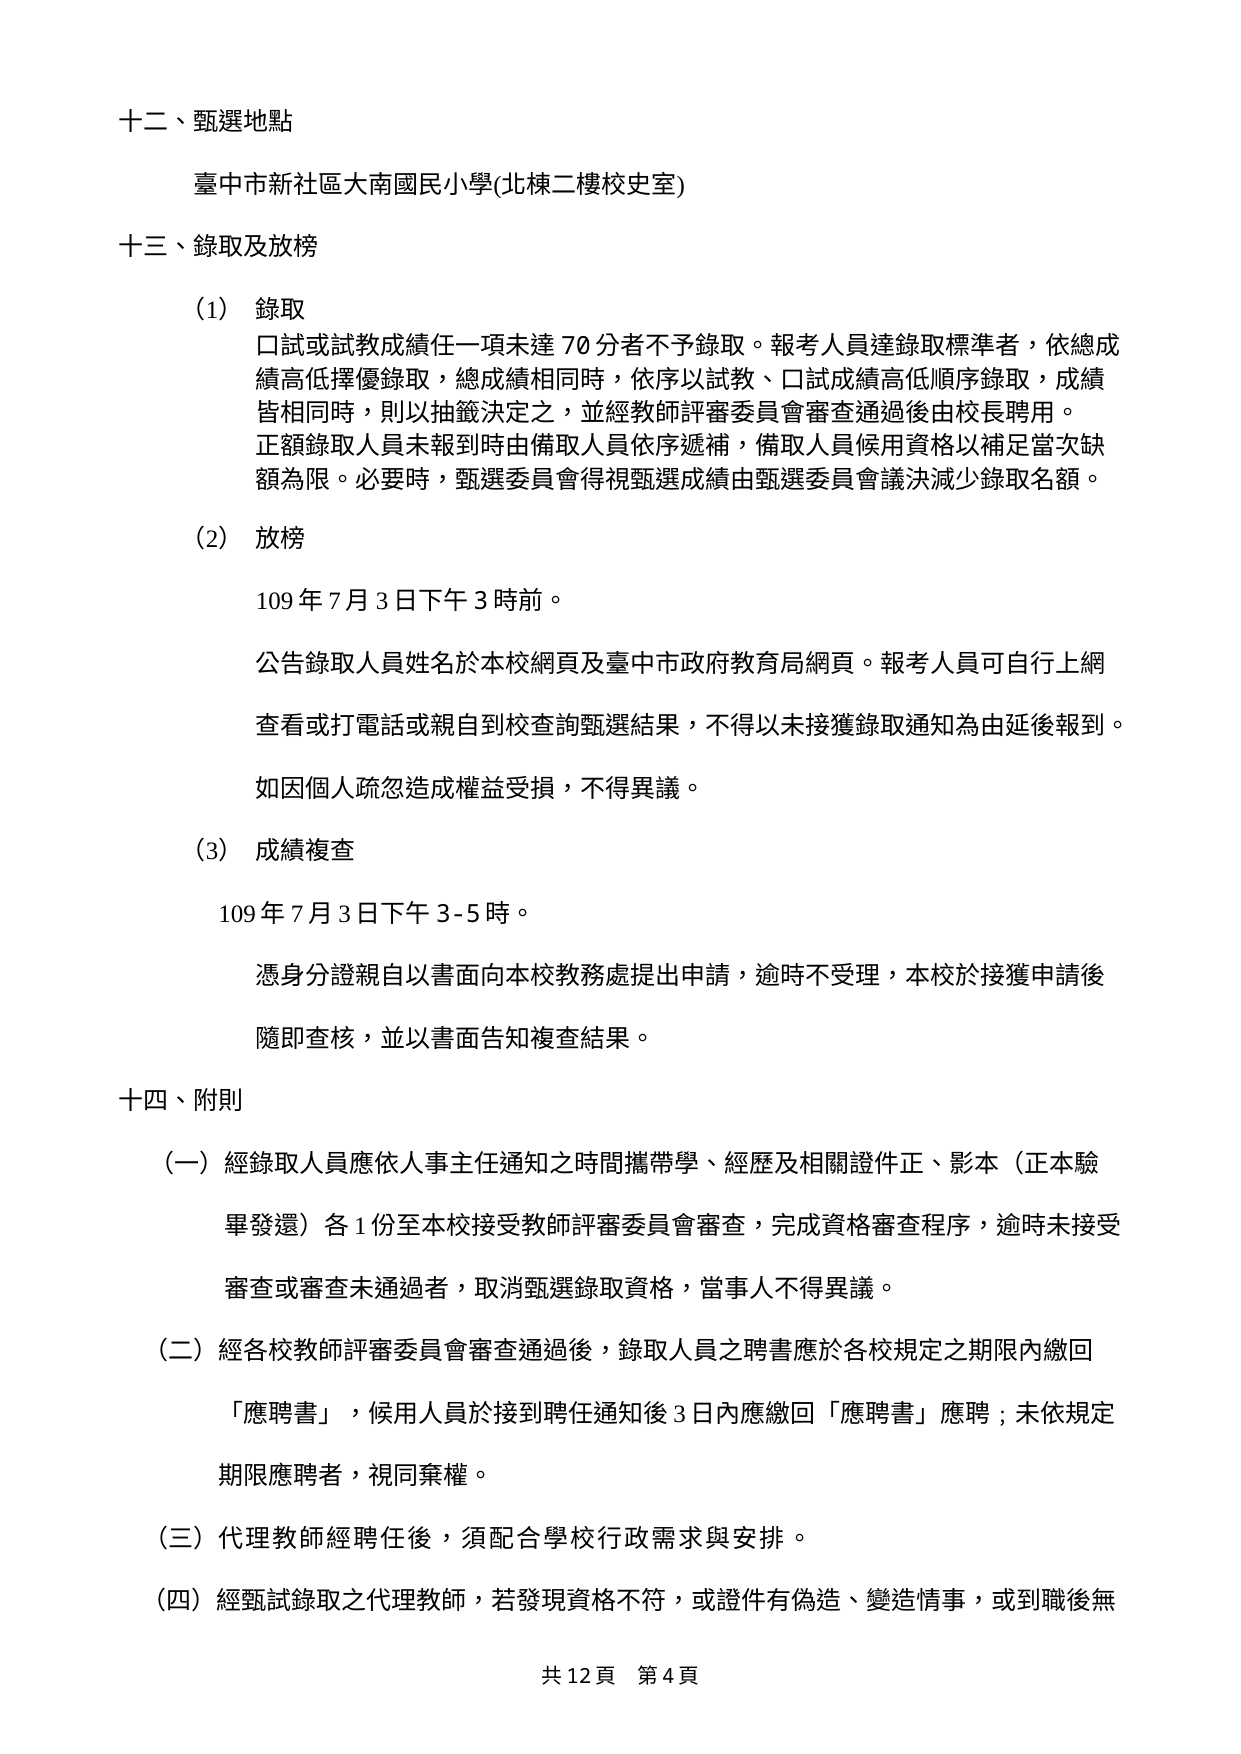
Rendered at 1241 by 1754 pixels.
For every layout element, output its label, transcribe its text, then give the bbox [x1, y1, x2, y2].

text 109年7月3日下午3時前。 [256, 557, 1122, 620]
text 口試或試教成績任一項未達70分者不予錄取。報考人員達錄取標準者，依總成績高低擇優錄取，總成績相同時，依序以試教、口試成績高低順序錄取，成績皆相同時，則以抽籤決定之，並經教師評審委員會審查通過後由校長聘用。 [256, 328, 1122, 428]
text （二）經各校教師評審委員會審查通過後，錄取人員之聘書應於各校規定之期限內繳回「應聘書」，候用人員於接到聘任通知後3日內應繳回「應聘書」應聘﹔未依規定期限應聘者，視同棄權。 [143, 1307, 1122, 1495]
text （三）代理教師經聘任後，須配合學校行政需求與安排。 [118, 1495, 1122, 1557]
list 成績複查 [181, 807, 1122, 870]
text 十四、附則 [118, 1057, 1122, 1120]
list 錄取 [181, 266, 1122, 328]
text 109年7月3日下午3-5時。 [181, 870, 1122, 932]
text （四）經甄試錄取之代理教師，若發現資格不符，或證件有偽造、變造情事，或到職後無法辦理核薪者，均應無條件自到職日起自動解職，應考人不得要求任何補償及異議，若涉及刑責，由應考人自行負責。 [141, 1557, 1122, 1620]
text 正額錄取人員未報到時由備取人員依序遞補，備取人員候用資格以補足當次缺額為限。必要時，甄選委員會得視甄選成績由甄選委員會議決減少錄取名額。 [256, 428, 1122, 495]
text 臺中市新社區大南國民小學(北棟二樓校史室) [193, 141, 1122, 203]
text （一）經錄取人員應依人事主任通知之時間攜帶學、經歷及相關證件正、影本（正本驗畢發還）各1份至本校接受教師評審委員會審查，完成資格審查程序，逾時未接受審查或審查未通過者，取消甄選錄取資格，當事人不得異議。 [149, 1120, 1122, 1307]
text 十三、錄取及放榜 [118, 203, 1122, 266]
text 十二、甄選地點 [118, 78, 1122, 141]
list 放榜 [181, 495, 1122, 557]
text 憑身分證親自以書面向本校教務處提出申請，逾時不受理，本校於接獲申請後隨即查核，並以書面告知複查結果。 [256, 932, 1122, 1057]
text 公告錄取人員姓名於本校網頁及臺中市政府教育局網頁。報考人員可自行上網查看或打電話或親自到校查詢甄選結果，不得以未接獲錄取通知為由延後報到。如因個人疏忽造成權益受損，不得異議。 [256, 620, 1122, 807]
